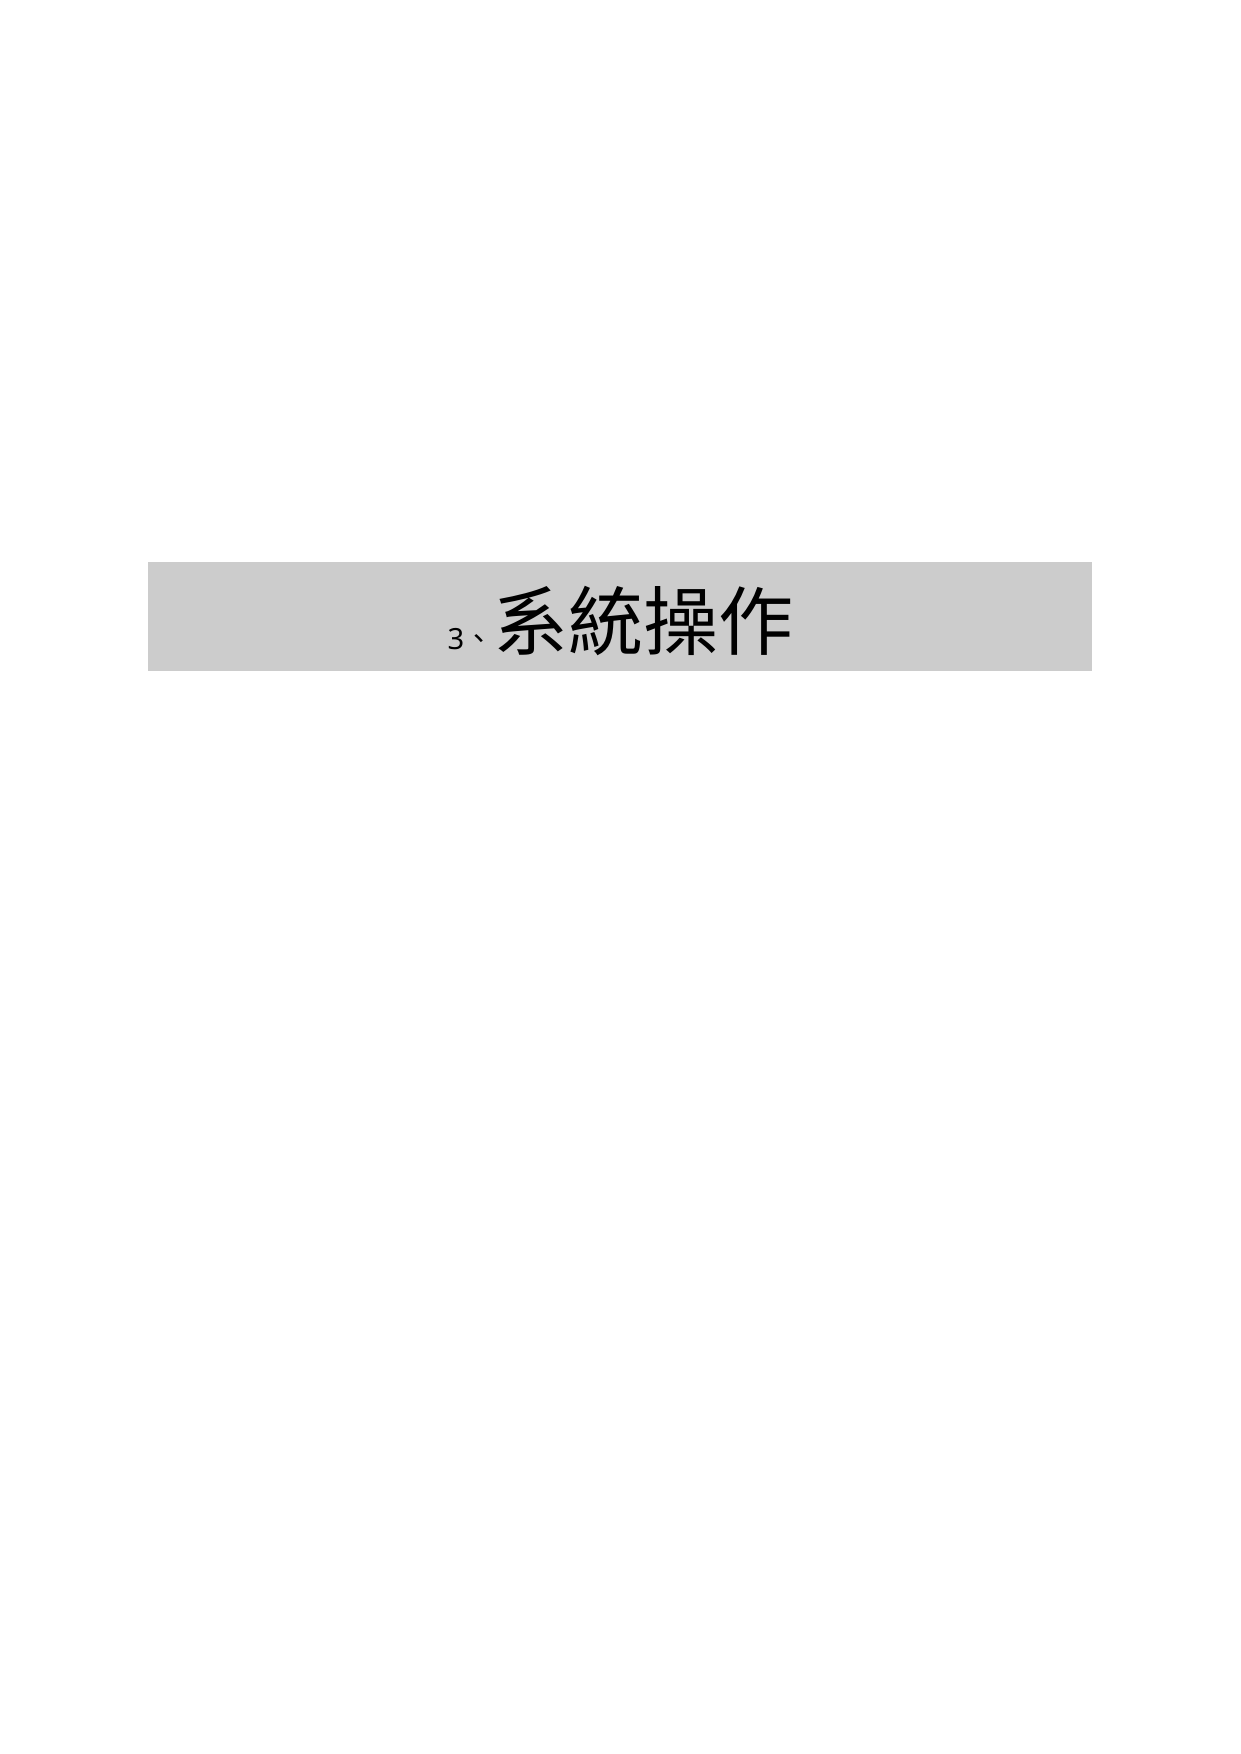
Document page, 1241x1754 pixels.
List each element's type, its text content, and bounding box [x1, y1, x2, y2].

subtitle 系統操作 [148, 562, 1092, 671]
